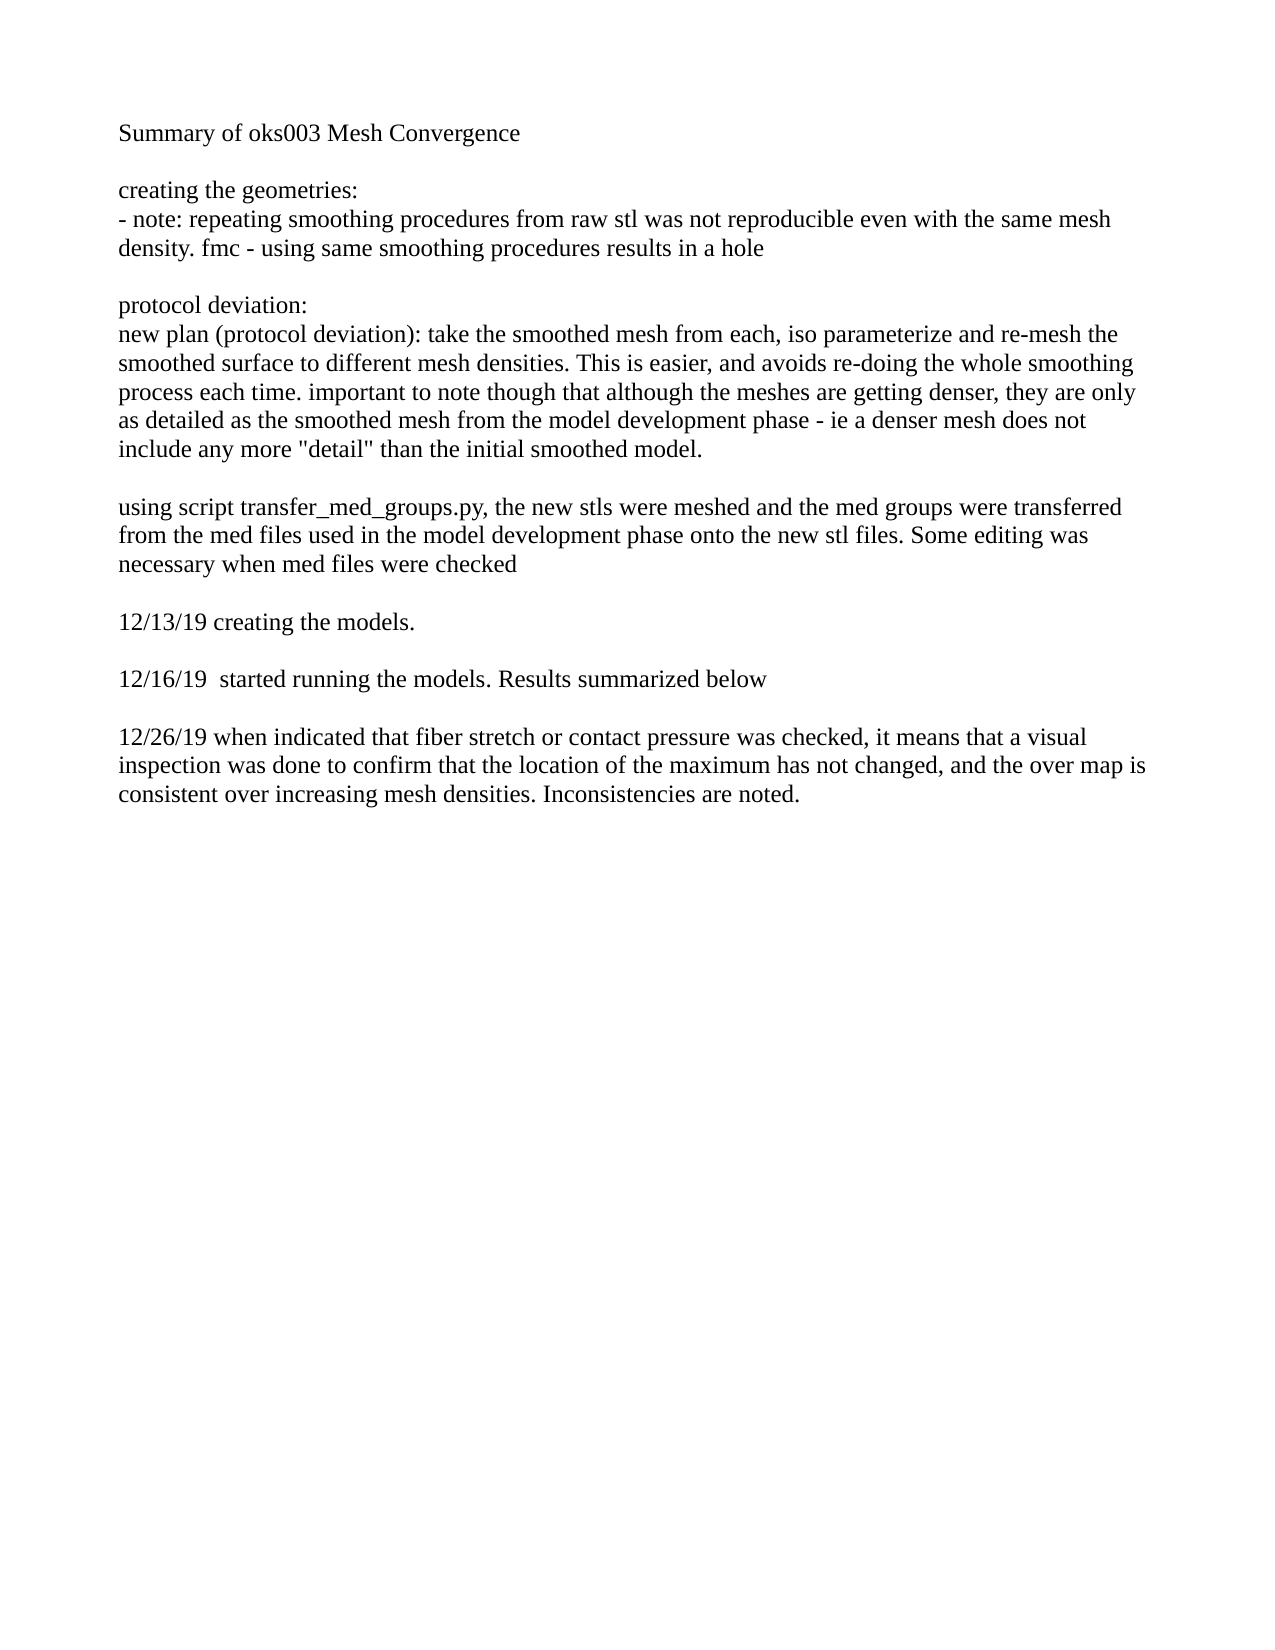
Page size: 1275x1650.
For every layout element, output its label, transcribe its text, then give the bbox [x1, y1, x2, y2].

text creating the geometries: [118, 176, 1157, 204]
text using script transfer_med_groups.py, the new stls were meshed and the med groups were transferred from the med files used in the model development phase onto the new stl files. Some editing was necessary when med files were checked [118, 492, 1157, 578]
text 12/16/19 started running the models. Results summarized below [118, 664, 1157, 693]
text Summary of oks003 Mesh Convergence [118, 118, 1157, 147]
text 12/26/19 when indicated that fiber stretch or contact pressure was checked, it means that a visual inspection was done to confirm that the location of the maximum has not changed, and the over map is consistent over increasing mesh densities. Inconsistencies are noted. [118, 722, 1157, 808]
text protocol deviation: [118, 291, 1157, 319]
text 12/13/19 creating the models. [118, 607, 1157, 636]
text new plan (protocol deviation): take the smoothed mesh from each, iso parameterize and re-mesh the smoothed surface to different mesh densities. This is easier, and avoids re-doing the whole smoothing process each time. important to note though that although the meshes are getting denser, they are only as detailed as the smoothed mesh from the model development phase - ie a denser mesh does not include any more "detail" than the initial smoothed model. [118, 319, 1157, 463]
text - note: repeating smoothing procedures from raw stl was not reproducible even with the same mesh density. fmc - using same smoothing procedures results in a hole [118, 204, 1157, 262]
